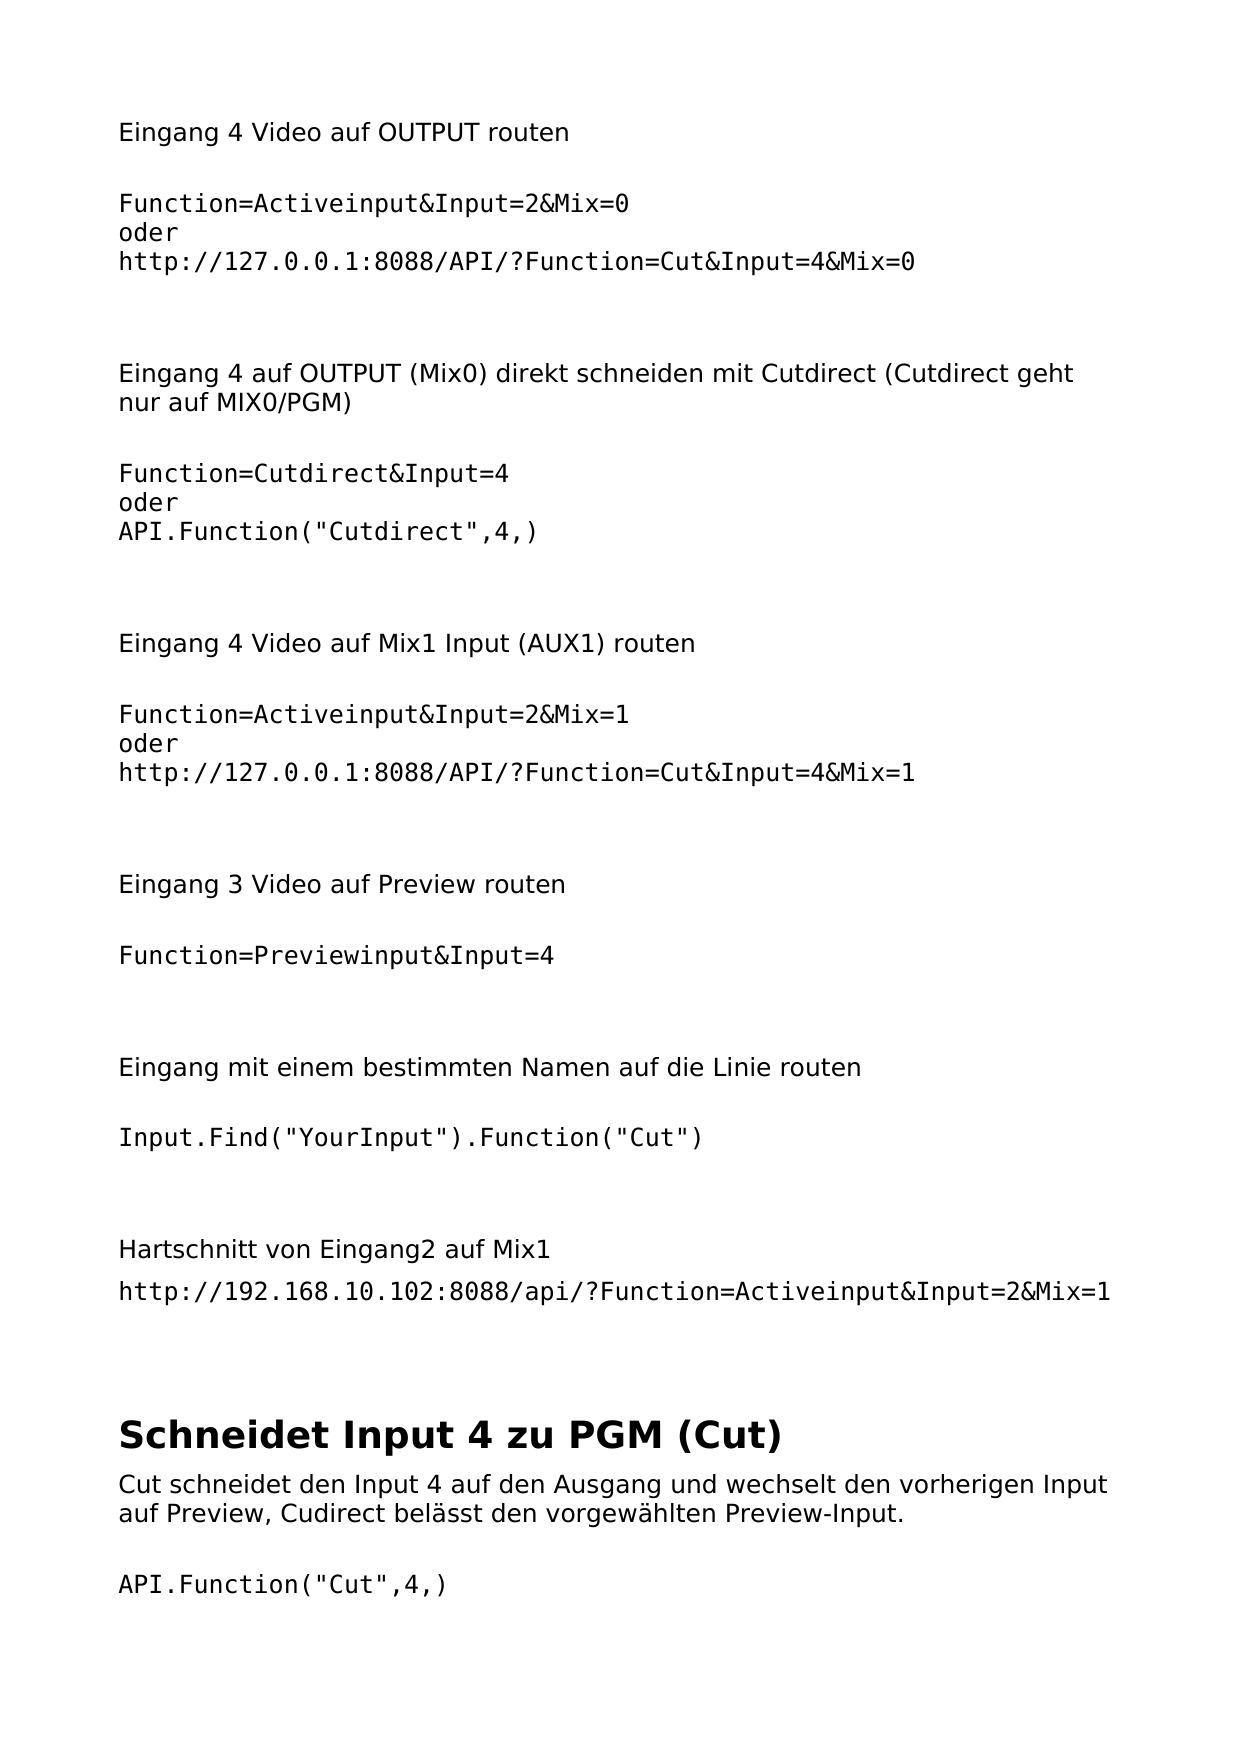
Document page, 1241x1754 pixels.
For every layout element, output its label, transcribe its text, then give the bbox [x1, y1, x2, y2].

text Eingang 4 Video auf OUTPUT routen [118, 118, 1122, 176]
text Eingang 4 auf OUTPUT (Mix0) direkt schneiden mit Cutdirect (Cutdirect geht nur auf MIX0/PGM) [118, 359, 1122, 447]
text Function=Activeinput&Input=2&Mix=1 oder http://127.0.0.1:8088/API/?Function=Cut&Input=4&Mix=1 [118, 700, 1122, 787]
text Eingang mit einem bestimmten Namen auf die Linie routen [118, 1053, 1122, 1111]
text Function=Cutdirect&Input=4 oder API.Function("Cutdirect",4,) [118, 459, 1122, 547]
text Function=Previewinput&Input=4 [118, 941, 1122, 970]
text Eingang 4 Video auf Mix1 Input (AUX1) routen [118, 629, 1122, 687]
text Eingang 3 Video auf Preview routen [118, 870, 1122, 928]
text Input.Find("YourInput").Function("Cut") [118, 1123, 1122, 1153]
text Cut schneidet den Input 4 auf den Ausgang und wechselt den vorherigen Input auf Preview, Cudirect belässt den vorgewählten Preview-Input. [118, 1470, 1122, 1557]
text API.Function("Cut",4,) [118, 1570, 1122, 1599]
text http://192.168.10.102:8088/api/?Function=Activeinput&Input=2&Mix=1 [118, 1277, 1122, 1306]
subtitle Schneidet Input 4 zu PGM (Cut) [118, 1414, 1122, 1457]
text Function=Activeinput&Input=2&Mix=0 oder http://127.0.0.1:8088/API/?Function=Cut&Input=4&Mix=0 [118, 189, 1122, 276]
text Hartschnitt von Eingang2 auf Mix1 [118, 1235, 1122, 1264]
